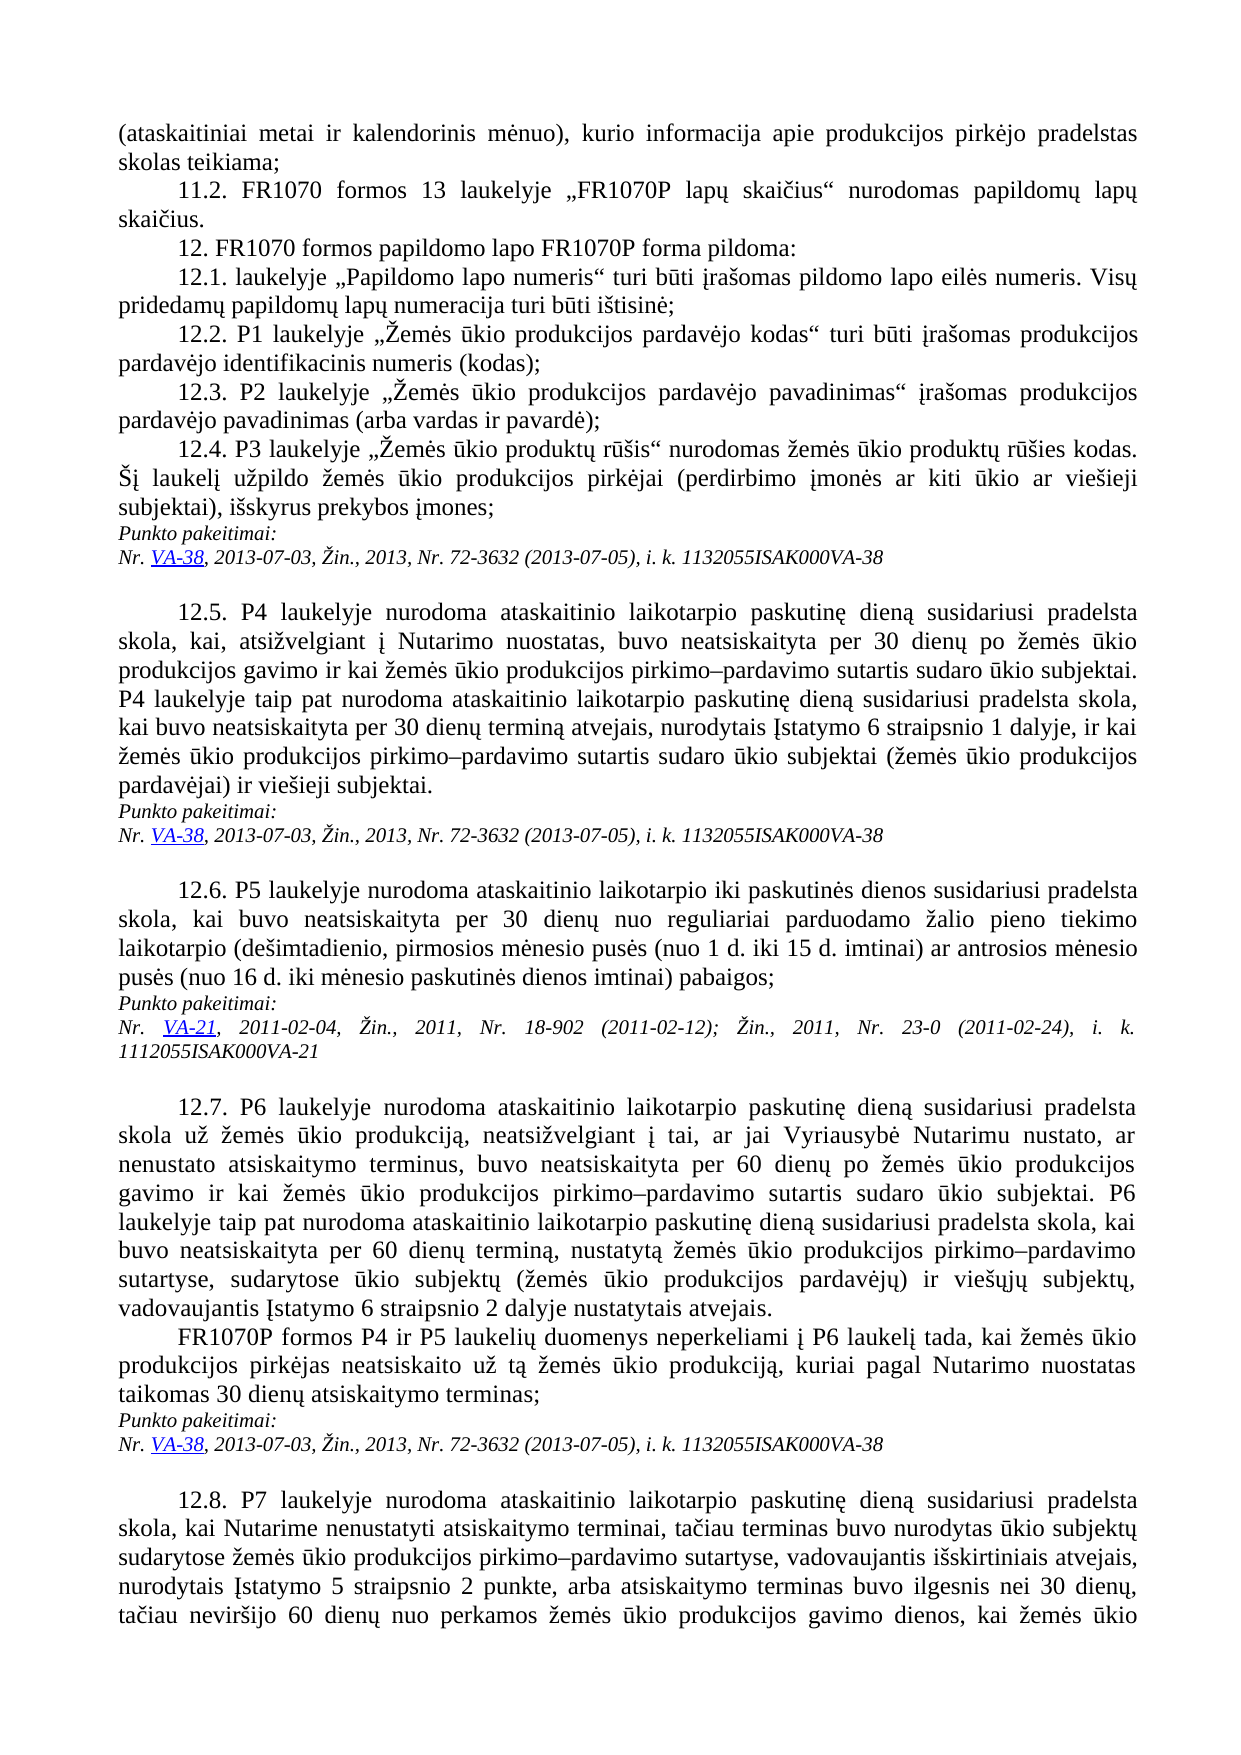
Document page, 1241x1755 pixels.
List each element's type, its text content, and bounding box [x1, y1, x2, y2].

text 12.6. P5 laukelyje nurodoma ataskaitinio laikotarpio iki paskutinės dienos susidariusi pradelsta skola, kai buvo neatsiskaityta per 30 dienų nuo reguliariai parduodamo žalio pieno tiekimo laikotarpio (dešimtadienio, pirmosios mėnesio pusės (nuo 1 d. iki 15 d. imtinai) ar antrosios mėnesio pusės (nuo 16 d. iki mėnesio paskutinės dienos imtinai) pabaigos; [118, 876, 1138, 991]
text 12.7. P6 laukelyje nurodoma ataskaitinio laikotarpio paskutinę dieną susidariusi pradelsta skola už žemės ūkio produkciją, neatsižvelgiant į tai, ar jai Vyriausybė Nutarimu nustato, ar nenustato atsiskaitymo terminus, buvo neatsiskaityta per 60 dienų po žemės ūkio produkcijos gavimo ir kai žemės ūkio produkcijos pirkimo–pardavimo sutartis sudaro ūkio subjektai. P6 laukelyje taip pat nurodoma ataskaitinio laikotarpio paskutinę dieną susidariusi pradelsta skola, kai buvo neatsiskaityta per 60 dienų terminą, nustatytą žemės ūkio produkcijos pirkimo–pardavimo sutartyse, sudarytose ūkio subjektų (žemės ūkio produkcijos pardavėjų) ir viešųjų subjektų, vadovaujantis Įstatymo 6 straipsnio 2 dalyje nustatytais atvejais. [118, 1092, 1138, 1322]
text 12. FR1070 formos papildomo lapo FR1070P forma pildoma: [118, 233, 1138, 262]
text Punkto pakeitimai: [118, 521, 1138, 545]
text Punkto pakeitimai: [118, 991, 1138, 1015]
text 12.5. P4 laukelyje nurodoma ataskaitinio laikotarpio paskutinę dieną susidariusi pradelsta skola, kai, atsižvelgiant į Nutarimo nuostatas, buvo neatsiskaityta per 30 dienų po žemės ūkio produkcijos gavimo ir kai žemės ūkio produkcijos pirkimo–pardavimo sutartis sudaro ūkio subjektai. P4 laukelyje taip pat nurodoma ataskaitinio laikotarpio paskutinę dieną susidariusi pradelsta skola, kai buvo neatsiskaityta per 30 dienų terminą atvejais, nurodytais Įstatymo 6 straipsnio 1 dalyje, ir kai žemės ūkio produkcijos pirkimo–pardavimo sutartis sudaro ūkio subjektai (žemės ūkio produkcijos pardavėjai) ir viešieji subjektai. [118, 597, 1138, 799]
text Nr. VA-38, 2013-07-03, Žin., 2013, Nr. 72-3632 (2013-07-05), i. k. 1132055ISAK000VA-38 [118, 545, 1138, 569]
text Punkto pakeitimai: [118, 1408, 1138, 1432]
text 12.2. P1 laukelyje „Žemės ūkio produkcijos pardavėjo kodas“ turi būti įrašomas produkcijos pardavėjo identifikacinis numeris (kodas); [118, 319, 1138, 377]
text Nr. VA-38, 2013-07-03, Žin., 2013, Nr. 72-3632 (2013-07-05), i. k. 1132055ISAK000VA-38 [118, 1432, 1138, 1456]
text 12.3. P2 laukelyje „Žemės ūkio produkcijos pardavėjo pavadinimas“ įrašomas produkcijos pardavėjo pavadinimas (arba vardas ir pavardė); [118, 377, 1138, 434]
text 12.1. laukelyje „Papildomo lapo numeris“ turi būti įrašomas pildomo lapo eilės numeris. Visų pridedamų papildomų lapų numeracija turi būti ištisinė; [118, 262, 1138, 319]
text Punkto pakeitimai: [118, 799, 1138, 823]
text (ataskaitiniai metai ir kalendorinis mėnuo), kurio informacija apie produkcijos pirkėjo pradelstas skolas teikiama; [118, 118, 1138, 176]
text 12.8. P7 laukelyje nurodoma ataskaitinio laikotarpio paskutinę dieną susidariusi pradelsta skola, kai Nutarime nenustatyti atsiskaitymo terminai, tačiau terminas buvo nurodytas ūkio subjektų sudarytose žemės ūkio produkcijos pirkimo–pardavimo sutartyse, vadovaujantis išskirtiniais atvejais, nurodytais Įstatymo 5 straipsnio 2 punkte, arba atsiskaitymo terminas buvo ilgesnis nei 30 dienų, tačiau neviršijo 60 dienų nuo perkamos žemės ūkio produkcijos gavimo dienos, kai žemės ūkio [118, 1485, 1138, 1628]
text 11.2. FR1070 formos 13 laukelyje „FR1070P lapų skaičius“ nurodomas papildomų lapų skaičius. [118, 176, 1138, 233]
text 12.4. P3 laukelyje „Žemės ūkio produktų rūšis“ nurodomas žemės ūkio produktų rūšies kodas. Šį laukelį užpildo žemės ūkio produkcijos pirkėjai (perdirbimo įmonės ar kiti ūkio ar viešieji subjektai), išskyrus prekybos įmones; [118, 434, 1138, 521]
text Nr. VA-38, 2013-07-03, Žin., 2013, Nr. 72-3632 (2013-07-05), i. k. 1132055ISAK000VA-38 [118, 823, 1138, 847]
text Nr. VA-21, 2011-02-04, Žin., 2011, Nr. 18-902 (2011-02-12); Žin., 2011, Nr. 23-0 (2011-02-24), i. k. 1112055ISAK000VA-21 [118, 1015, 1138, 1063]
text FR1070P formos P4 ir P5 laukelių duomenys neperkeliami į P6 laukelį tada, kai žemės ūkio produkcijos pirkėjas neatsiskaito už tą žemės ūkio produkciją, kuriai pagal Nutarimo nuostatas taikomas 30 dienų atsiskaitymo terminas; [118, 1322, 1138, 1408]
